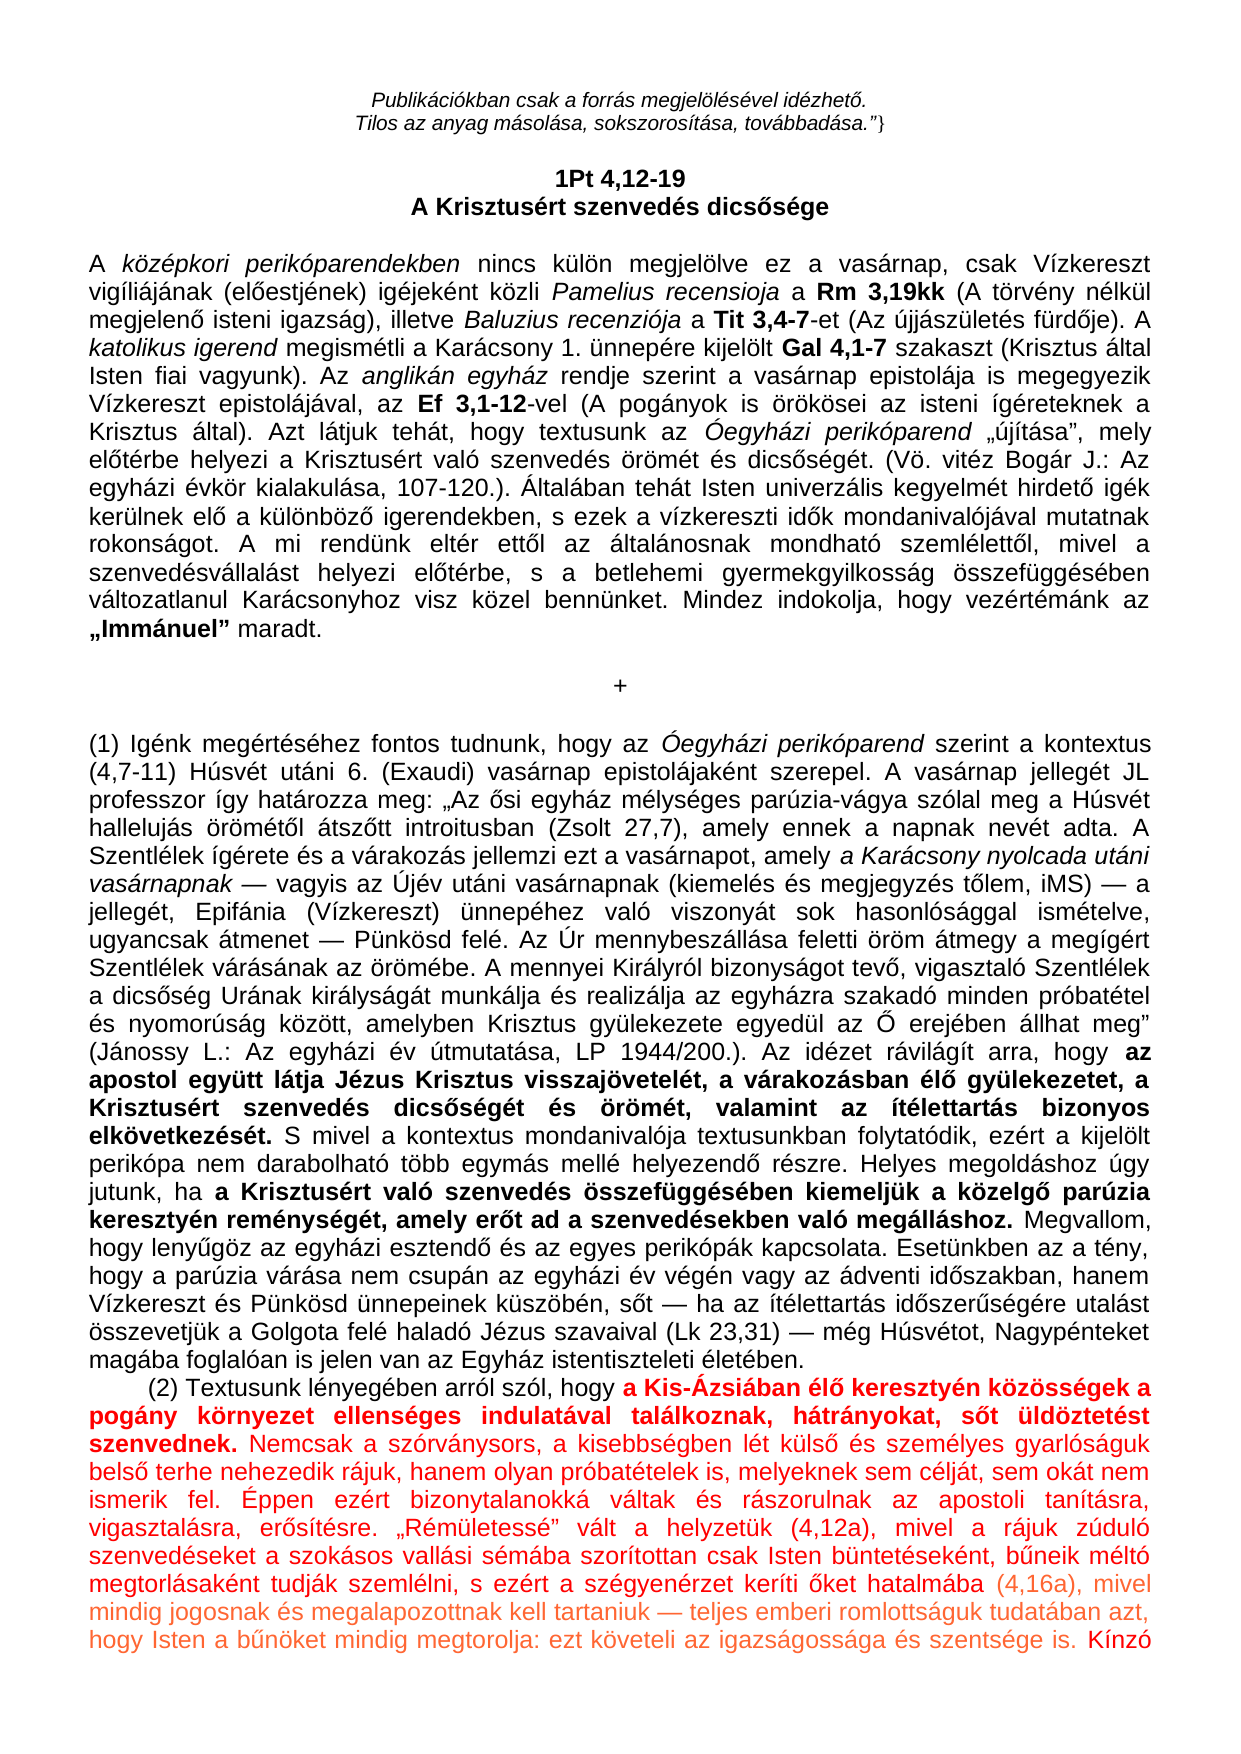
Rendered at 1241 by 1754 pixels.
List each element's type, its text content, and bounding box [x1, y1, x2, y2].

text Publikációkban csak a forrás megjelölésével idézhető. Tilos az anyag másolása, sokszorosítása, továbbadása.”} [88, 88, 1152, 135]
text (2) Textusunk lényegében arról szól, hogy a Kis-Ázsiában élő keresztyén közösségek a pogány környezet ellenséges indulatával találkoznak, hátrányokat, sőt üldöztetést szenvednek. Nemcsak a szórványsors, a kisebbségben lét külső és személyes gyarlóságuk belső terhe nehezedik rájuk, hanem olyan próbatételek is, melyeknek sem célját, sem okát nem ismerik fel. Éppen ezért bizonytalanokká váltak és rászorulnak az apostoli tanításra, vigasztalásra, erősítésre. „Rémületessé” vált a helyzetük (4,12a), mivel a rájuk zúduló szenvedéseket a szokásos vallási sémába szorítottan csak Isten büntetéseként, bűneik méltó megtorlásaként tudják szemlélni, s ezért a szégyenérzet keríti őket hatalmába (4,16a), mivel mindig jogosnak és megalapozottnak kell tartaniuk ― teljes emberi romlottságuk tudatában azt, hogy Isten a bűnöket mindig megtorolja: ezt követeli az igazságossága és szentsége is. Kínzó [88, 1374, 1152, 1654]
text A középkori perikóparendekben nincs külön megjelölve ez a vasárnap, csak Vízkereszt vigíliájának (előestjének) igéjeként közli Pamelius recensioja a Rm 3,19kk (A törvény nélkül megjelenő isteni igazság), illetve Baluzius recenziója a Tit 3,4-7-et (Az újjászületés fürdője). A katolikus igerend megismétli a Karácsony 1. ünnepére kijelölt Gal 4,1-7 szakaszt (Krisztus által Isten fiai vagyunk). Az anglikán egyház rendje szerint a vasárnap epistolája is megegyezik Vízkereszt epistolájával, az Ef 3,1-12-vel (A pogányok is örökösei az isteni ígéreteknek a Krisztus által). Azt látjuk tehát, hogy textusunk az Óegyházi perikóparend „újítása”, mely előtérbe helyezi a Krisztusért való szenvedés örömét és dicsőségét. (Vö. vitéz Bogár J.: Az egyházi évkör kialakulása, 107-120.). Általában tehát Isten univerzális kegyelmét hirdető igék kerülnek elő a különböző igerendekben, s ezek a vízkereszti idők mondanivalójával mutatnak rokonságot. A mi rendünk eltér ettől az általánosnak mondható szemlélettől, mivel a szenvedésvállalást helyezi előtérbe, s a betlehemi gyermekgyilkosság összefüggésében változatlanul Karácsonyhoz visz közel bennünket. Mindez indokolja, hogy vezértémánk az „Immánuel” maradt. [88, 250, 1152, 642]
text (1) Igénk megértéséhez fontos tudnunk, hogy az Óegyházi perikóparend szerint a kontextus (4,7-11) Húsvét utáni 6. (Exaudi) vasárnap epistolájaként szerepel. A vasárnap jellegét JL professzor így határozza meg: „Az ősi egyház mélységes parúzia-vágya szólal meg a Húsvét hallelujás örömétől átszőtt introitusban (Zsolt 27,7), amely ennek a napnak nevét adta. A Szentlélek ígérete és a várakozás jellemzi ezt a vasárnapot, amely a Karácsony nyolcada utáni vasárnapnak ― vagyis az Újév utáni vasárnapnak (kiemelés és megjegyzés tőlem, iMS) ― a jellegét, Epifánia (Vízkereszt) ünnepéhez való viszonyát sok hasonlósággal ismételve, ugyancsak átmenet ― Pünkösd felé. Az Úr mennybeszállása feletti öröm átmegy a megígért Szentlélek várásának az örömébe. A mennyei Királyról bizonyságot tevő, vigasztaló Szentlélek a dicsőség Urának királyságát munkálja és realizálja az egyházra szakadó minden próbatétel és nyomorúság között, amelyben Krisztus gyülekezete egyedül az Ő erejében állhat meg” (Jánossy L.: Az egyházi év útmutatása, LP 1944/200.). Az idézet rávilágít arra, hogy az apostol együtt látja Jézus Krisztus visszajövetelét, a várakozásban élő gyülekezetet, a Krisztusért szenvedés dicsőségét és örömét, valamint az ítélettartás bizonyos elkövetkezését. S mivel a kontextus mondanivalója textusunkban folytatódik, ezért a kijelölt perikópa nem darabolható több egymás mellé helyezendő részre. Helyes megoldáshoz úgy jutunk, ha a Krisztusért való szenvedés összefüggésében kiemeljük a közelgő parúzia keresztyén reménységét, amely erőt ad a szenvedésekben való megálláshoz. Megvallom, hogy lenyűgöz az egyházi esztendő és az egyes perikópák kapcsolata. Esetünkben az a tény, hogy a parúzia várása nem csupán az egyházi év végén vagy az ádventi időszakban, hanem Vízkereszt és Pünkösd ünnepeinek küszöbén, sőt ― ha az ítélettartás időszerűségére utalást összevetjük a Golgota felé haladó Jézus szavaival (Lk 23,31) ― még Húsvétot, Nagypénteket magába foglalóan is jelen van az Egyház istentiszteleti életében. [88, 729, 1152, 1374]
text + [88, 672, 1152, 700]
text 1Pt 4,12-19 A Krisztusért szenvedés dicsősége [88, 164, 1152, 221]
